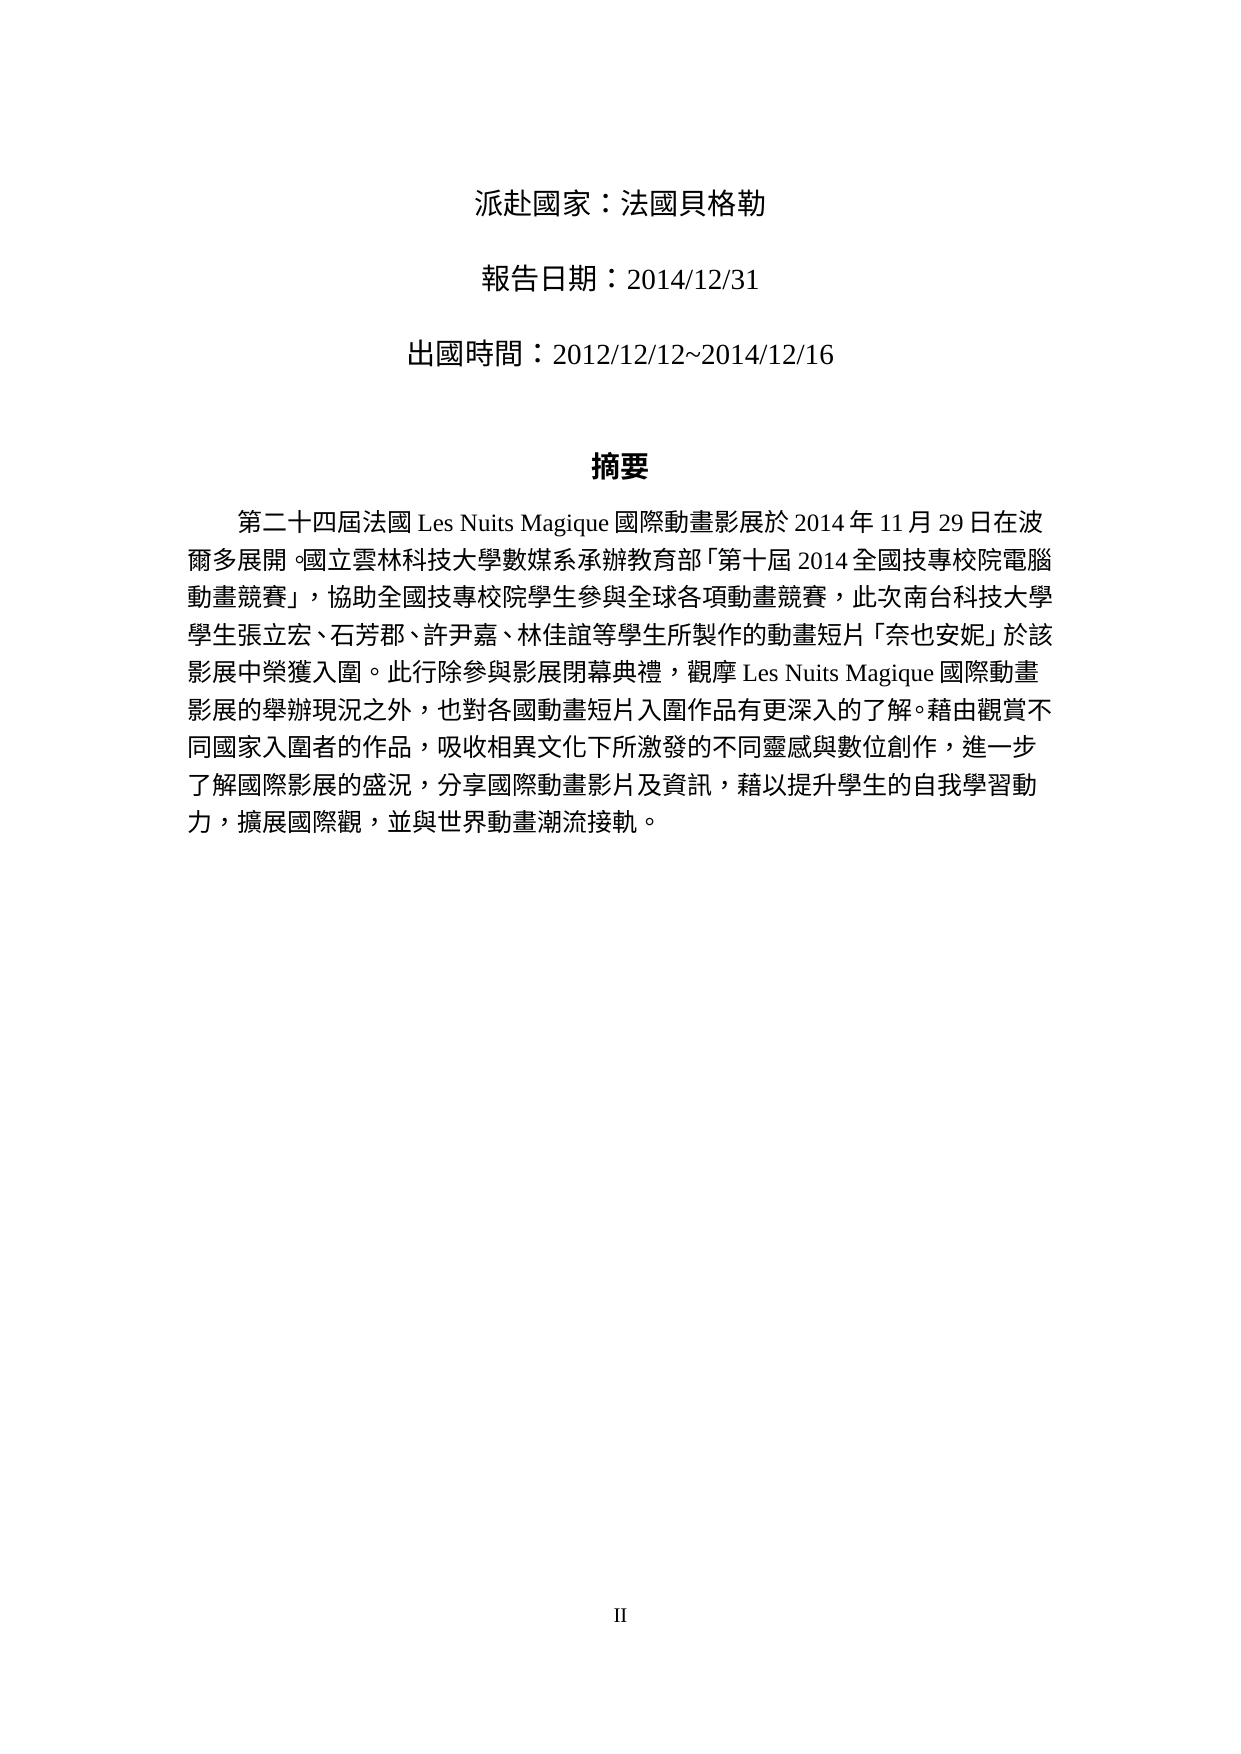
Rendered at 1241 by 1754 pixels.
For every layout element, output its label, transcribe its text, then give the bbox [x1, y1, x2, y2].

table_cell 派赴國家：法國貝格勒 報告日期：2014/12/31 出國時間：2012/12/12~2014/12/16 [176, 165, 1064, 389]
text 第二十四屆法國Les Nuits Magique國際動畫影展於2014年11月29日在波爾多展開。國立雲林科技大學數媒系承辦教育部「第十屆2014全國技專校院電腦動畫競賽」，協助全國技專校院學生參與全球各項動畫競賽，此次南台科技大學學生張立宏、石芳郡、許尹嘉、林佳誼等學生所製作的動畫短片「奈也安妮」於該影展中榮獲入圍。此行除參與影展閉幕典禮，觀摩Les Nuits Magique國際動畫影展的舉辦現況之外，也對各國動畫短片入圍作品有更深入的了解。藉由觀賞不同國家入圍者的作品，吸收相異文化下所激發的不同靈感與數位創作，進一步了解國際影展的盛況，分享國際動畫影片及資訊，藉以提升學生的自我學習動力，擴展國際觀，並與世界動畫潮流接軌。 [187, 502, 1053, 839]
table_cell [176, 390, 1064, 427]
text 摘要 [187, 427, 1053, 502]
